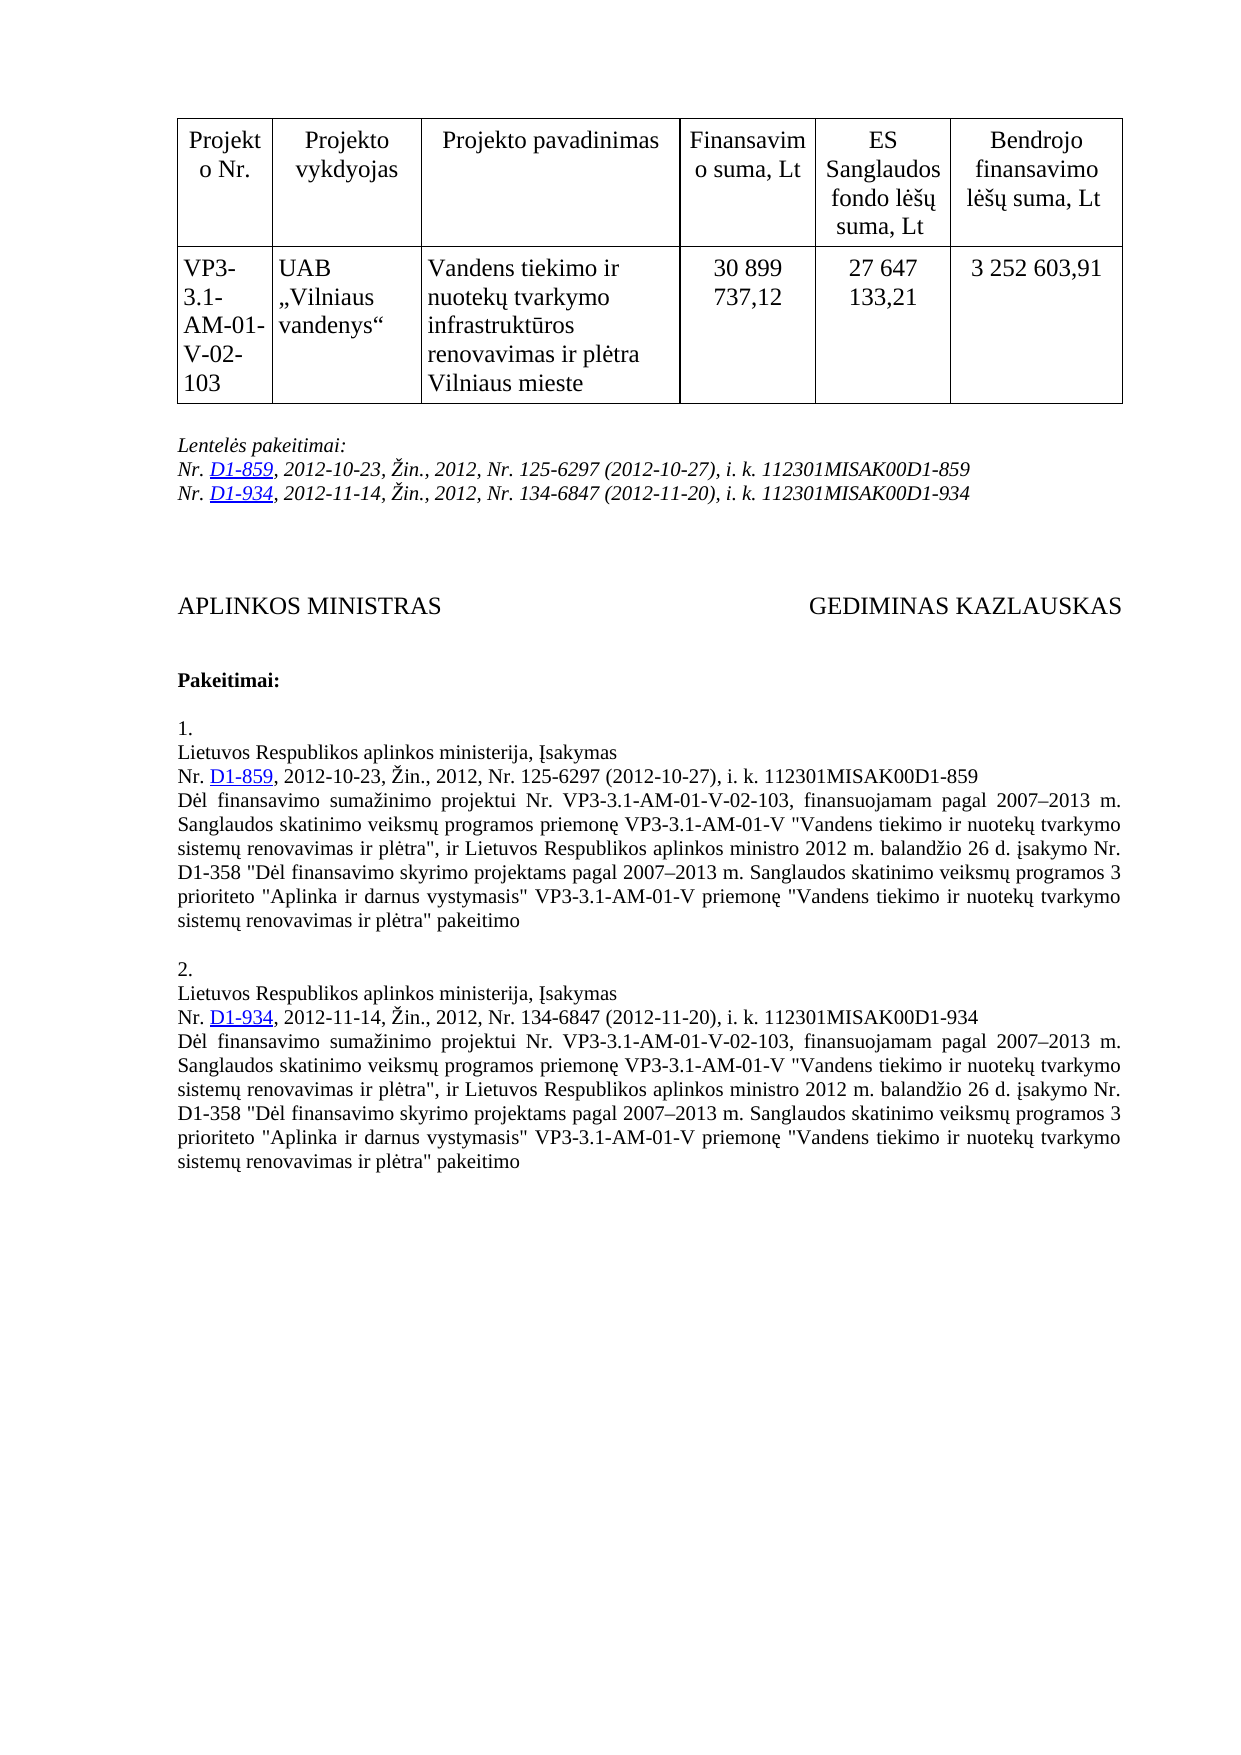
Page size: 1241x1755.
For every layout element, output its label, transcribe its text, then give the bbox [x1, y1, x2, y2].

text 1. [177, 716, 1122, 740]
table_cell 3 252 603,91 [951, 247, 1122, 403]
table_header Finansavimo suma, Lt [681, 119, 815, 246]
text Nr. D1-934, 2012-11-14, Žin., 2012, Nr. 134-6847 (2012-11-20), i. k. 112301MISAK00D1-934 [177, 481, 1122, 505]
text Aplinkos ministras Gediminas Kazlauskas [177, 591, 1122, 620]
table_header Projekto pavadinimas [422, 119, 679, 246]
table_header Projekto vykdyojas [273, 119, 421, 246]
text 2. [177, 957, 1122, 981]
table_header ES Sanglaudos fondo lėšų suma, Lt [816, 119, 950, 246]
text Pakeitimai: [177, 668, 1122, 692]
table_cell VP3-3.1-AM-01-V-02-103 [178, 247, 272, 403]
text Nr. D1-934, 2012-11-14, Žin., 2012, Nr. 134-6847 (2012-11-20), i. k. 112301MISAK00D1-934 [177, 1005, 1122, 1029]
text Nr. D1-859, 2012-10-23, Žin., 2012, Nr. 125-6297 (2012-10-27), i. k. 112301MISAK00D1-859 [177, 764, 1122, 788]
text Lietuvos Respublikos aplinkos ministerija, Įsakymas [177, 740, 1122, 764]
table_cell UAB „Vilniaus vandenys“ [273, 247, 421, 403]
text Nr. D1-859, 2012-10-23, Žin., 2012, Nr. 125-6297 (2012-10-27), i. k. 112301MISAK00D1-859 [177, 457, 1122, 481]
text Dėl finansavimo sumažinimo projektui Nr. VP3-3.1-AM-01-V-02-103, finansuojamam pagal 2007–2013 m. Sanglaudos skatinimo veiksmų programos priemonę VP3-3.1-AM-01-V "Vandens tiekimo ir nuotekų tvarkymo sistemų renovavimas ir plėtra", ir Lietuvos Respublikos aplinkos ministro 2012 m. balandžio 26 d. įsakymo Nr. D1-358 "Dėl finansavimo skyrimo projektams pagal 2007–2013 m. Sanglaudos skatinimo veiksmų programos 3 prioriteto "Aplinka ir darnus vystymasis" VP3-3.1-AM-01-V priemonę "Vandens tiekimo ir nuotekų tvarkymo sistemų renovavimas ir plėtra" pakeitimo [177, 788, 1122, 932]
text Dėl finansavimo sumažinimo projektui Nr. VP3-3.1-AM-01-V-02-103, finansuojamam pagal 2007–2013 m. Sanglaudos skatinimo veiksmų programos priemonę VP3-3.1-AM-01-V "Vandens tiekimo ir nuotekų tvarkymo sistemų renovavimas ir plėtra", ir Lietuvos Respublikos aplinkos ministro 2012 m. balandžio 26 d. įsakymo Nr. D1-358 "Dėl finansavimo skyrimo projektams pagal 2007–2013 m. Sanglaudos skatinimo veiksmų programos 3 prioriteto "Aplinka ir darnus vystymasis" VP3-3.1-AM-01-V priemonę "Vandens tiekimo ir nuotekų tvarkymo sistemų renovavimas ir plėtra" pakeitimo [177, 1029, 1122, 1173]
table_cell 30 899 737,12 [681, 247, 815, 403]
table_header Bendrojo finansavimo lėšų suma, Lt [951, 119, 1122, 246]
table_cell Vandens tiekimo ir nuotekų tvarkymo infrastruktūros renovavimas ir plėtra Vilniaus mieste [422, 247, 679, 403]
table_cell 27 647 133,21 [816, 247, 950, 403]
text Lietuvos Respublikos aplinkos ministerija, Įsakymas [177, 981, 1122, 1005]
table_header Projekto Nr. [178, 119, 272, 246]
text Lentelės pakeitimai: [177, 432, 1122, 457]
